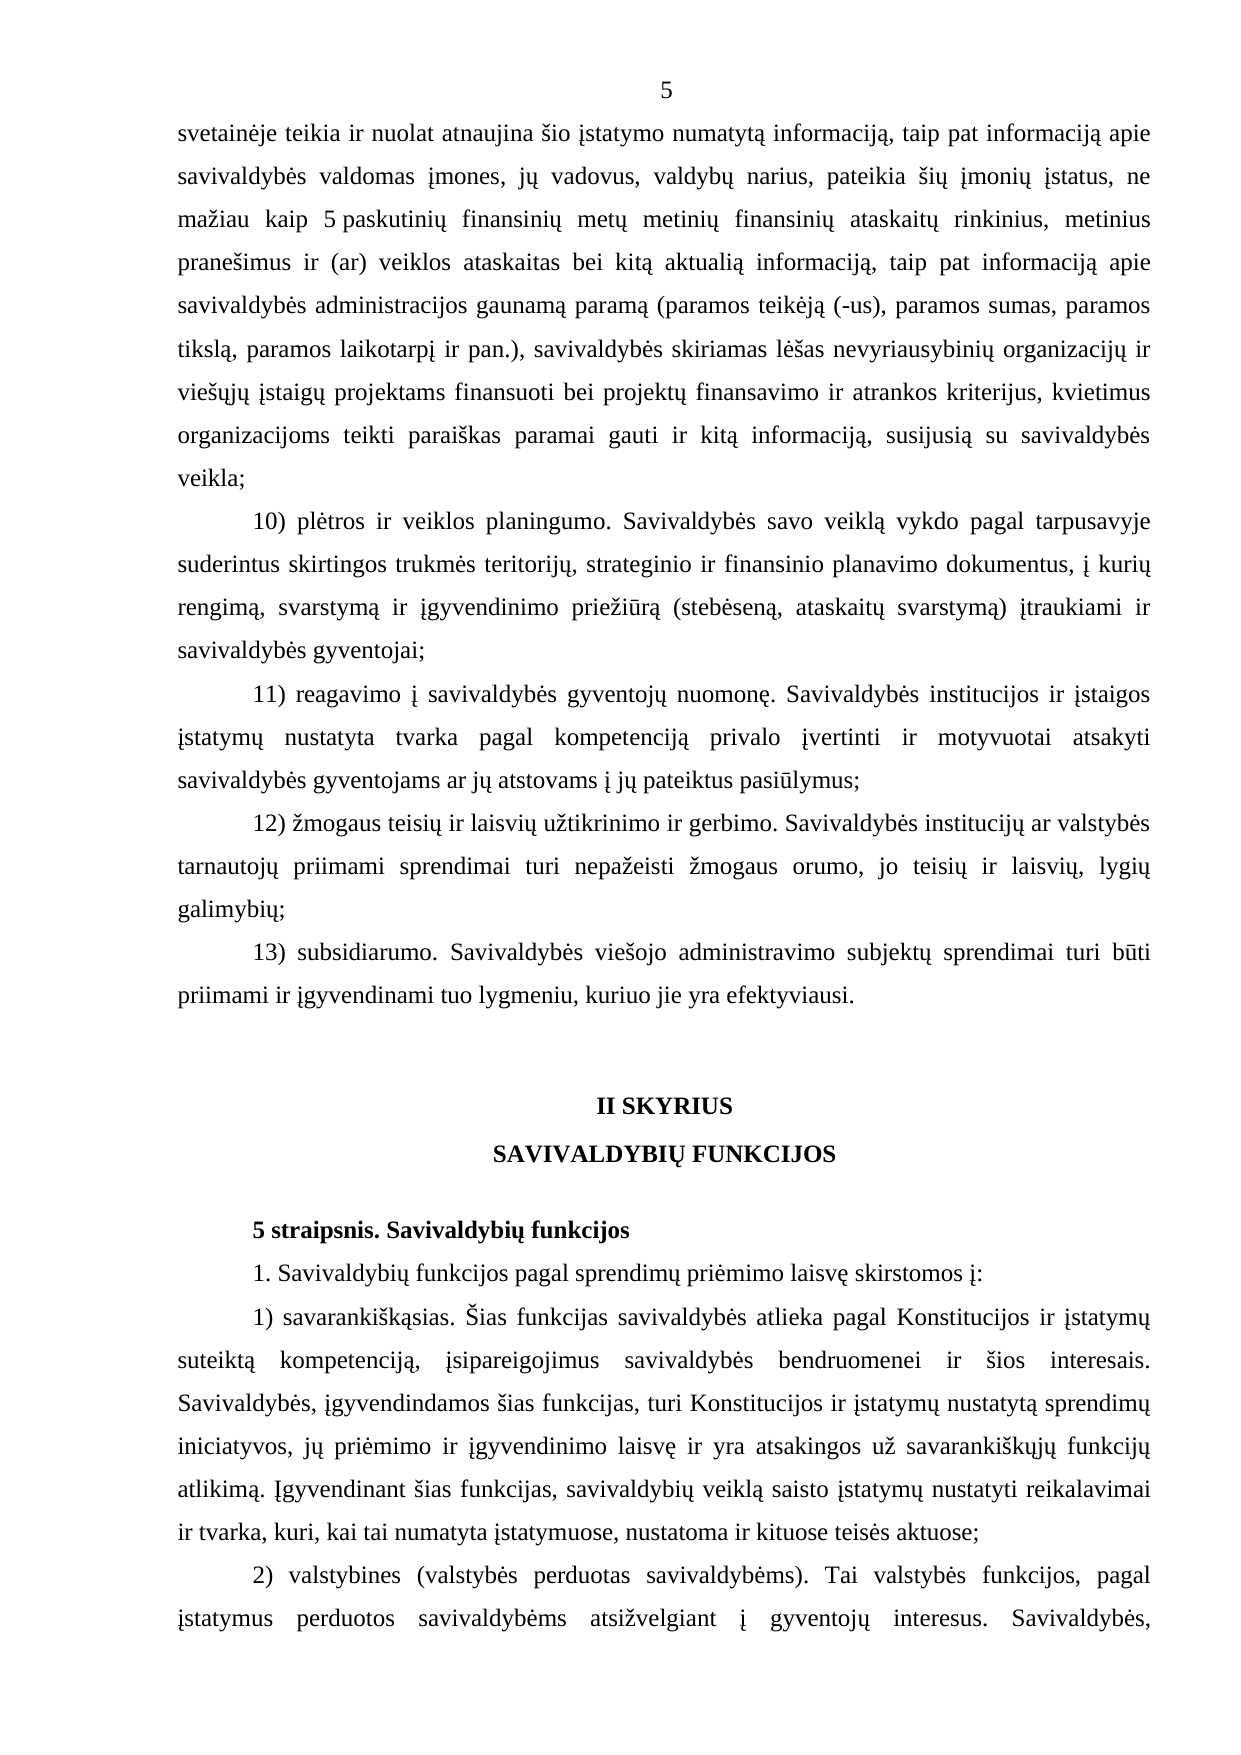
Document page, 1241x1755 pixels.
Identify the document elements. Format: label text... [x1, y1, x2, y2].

text 5 straipsnis. Savivaldybių funkcijos [177, 1215, 1152, 1244]
text 13) subsidiarumo. Savivaldybės viešojo administravimo subjektų sprendimai turi būti priimami ir įgyvendinami tuo lygmeniu, kuriuo jie yra efektyviausi. [177, 937, 1152, 1009]
text SAVIVALDYBIŲ FUNKCIJOS [177, 1119, 1152, 1167]
text svetainėje teikia ir nuolat atnaujina šio įstatymo numatytą informaciją, taip pat informaciją apie savivaldybės valdomas įmones, jų vadovus, valdybų narius, pateikia šių įmonių įstatus, ne mažiau kaip 5 paskutinių finansinių metų metinių finansinių ataskaitų rinkinius, metinius pranešimus ir (ar) veiklos ataskaitas bei kitą aktualią informaciją, taip pat informaciją apie savivaldybės administracijos gaunamą paramą (paramos teikėją (-us), paramos sumas, paramos tikslą, paramos laikotarpį ir pan.), savivaldybės skiriamas lėšas nevyriausybinių organizacijų ir viešųjų įstaigų projektams finansuoti bei projektų finansavimo ir atrankos kriterijus, kvietimus organizacijoms teikti paraiškas paramai gauti ir kitą informaciją, susijusią su savivaldybės veikla; [177, 118, 1152, 492]
text 11) reagavimo į savivaldybės gyventojų nuomonę. Savivaldybės institucijos ir įstaigos įstatymų nustatyta tvarka pagal kompetenciją privalo įvertinti ir motyvuotai atsakyti savivaldybės gyventojams ar jų atstovams į jų pateiktus pasiūlymus; [177, 679, 1152, 794]
text 1. Savivaldybių funkcijos pagal sprendimų priėmimo laisvę skirstomos į: [177, 1258, 1152, 1287]
text II SKYRIUS [177, 1072, 1152, 1119]
text 10) plėtros ir veiklos planingumo. Savivaldybės savo veiklą vykdo pagal tarpusavyje suderintus skirtingos trukmės teritorijų, strateginio ir finansinio planavimo dokumentus, į kurių rengimą, svarstymą ir įgyvendinimo priežiūrą (stebėseną, ataskaitų svarstymą) įtraukiami ir savivaldybės gyventojai; [177, 506, 1152, 664]
text 2) valstybines (valstybės perduotas savivaldybėms). Tai valstybės funkcijos, pagal įstatymus perduotos savivaldybėms atsižvelgiant į gyventojų interesus. Savivaldybės, [177, 1560, 1152, 1632]
text 1) savarankiškąsias. Šias funkcijas savivaldybės atlieka pagal Konstitucijos ir įstatymų suteiktą kompetenciją, įsipareigojimus savivaldybės bendruomenei ir šios interesais. Savivaldybės, įgyvendindamos šias funkcijas, turi Konstitucijos ir įstatymų nustatytą sprendimų iniciatyvos, jų priėmimo ir įgyvendinimo laisvę ir yra atsakingos už savarankiškųjų funkcijų atlikimą. Įgyvendinant šias funkcijas, savivaldybių veiklą saisto įstatymų nustatyti reikalavimai ir tvarka, kuri, kai tai numatyta įstatymuose, nustatoma ir kituose teisės aktuose; [177, 1302, 1152, 1546]
text 12) žmogaus teisių ir laisvių užtikrinimo ir gerbimo. Savivaldybės institucijų ar valstybės tarnautojų priimami sprendimai turi nepažeisti žmogaus orumo, jo teisių ir laisvių, lygių galimybių; [177, 808, 1152, 923]
